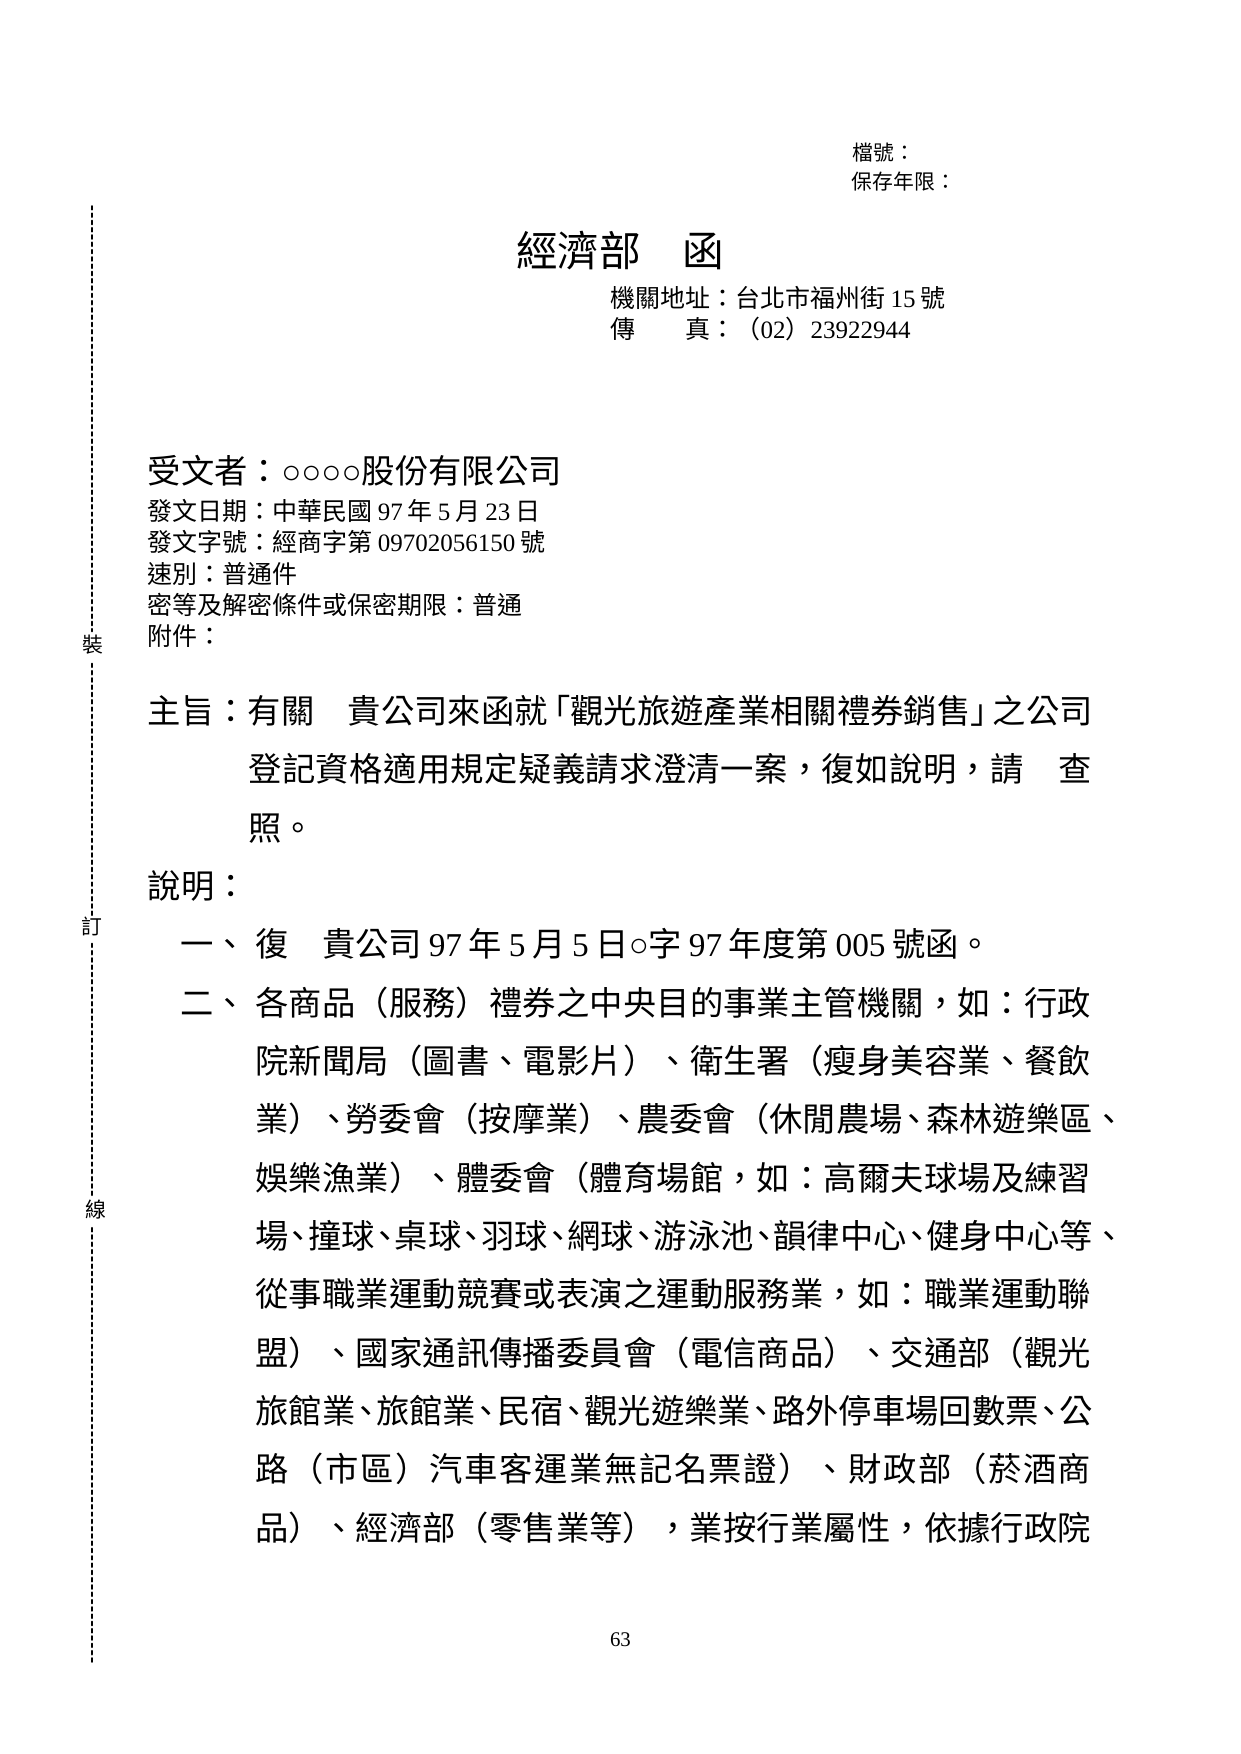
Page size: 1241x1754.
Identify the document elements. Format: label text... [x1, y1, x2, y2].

text 說明： [148, 852, 1092, 910]
text 發文字號：經商字第09702056150號 [148, 527, 1092, 558]
list 復 貴公司97年5月5日○字97年度第005號函。 [180, 910, 1092, 968]
text 受文者：○○○○股份有限公司 [148, 437, 1092, 496]
list 各商品（服務）禮券之中央目的事業主管機關，如：行政院新聞局（圖書、電影片）、衛生署（瘦身美容業、餐飲業）、勞委會（按摩業）、農委會（休閒農場、森林遊樂區、娛樂漁業）、體委會（體育場館，如：高爾夫球場及練習場、撞球、桌球、羽球、網球、游泳池、韻律中心、健身中心等、從事職業運動競賽或表演之運動服務業，如：職業運動聯盟）、國家通訊傳播委員會（電信商品）、交通部（觀光旅館業、旅館業、民宿、觀光遊樂業、路外停車場回數票、公路（市區）汽車客運業無記名票證）、財政部（菸酒商品）、經濟部（零售業等），業按行業屬性，依據行政院消費者保護委員會95年8月10日第137次委員會審議通過之「○○○商品（服務）禮券定型化契約應記載及不得記載事項」內容，並依消費者保護法第17條第1項之規定先後公告各該主管行業之商品（服務）禮券定型化契約應記載及不得記載事項，分別定期實施。至於來函所詢有關「觀光旅遊產業相關禮券銷售」之公司登記資格適用規定一節，尚與公司登記業務無涉。 [180, 968, 1092, 1552]
text 密等及解密條件或保密期限：普通 [148, 589, 1092, 621]
text 附件： [148, 621, 1092, 652]
text 發文日期：中華民國97年5月23日 [148, 496, 1092, 527]
text 主旨：有關 貴公司來函就「觀光旅遊產業相關禮券銷售」之公司登記資格適用規定疑義請求澄清一案，復如說明，請 查照。 [148, 677, 1092, 852]
text 機關地址：台北市福州街15號 [610, 283, 1129, 314]
text 傳 真：（02）23922944 [610, 314, 1129, 345]
text 經濟部 函 [148, 206, 1092, 281]
text 速別：普通件 [148, 558, 1092, 589]
